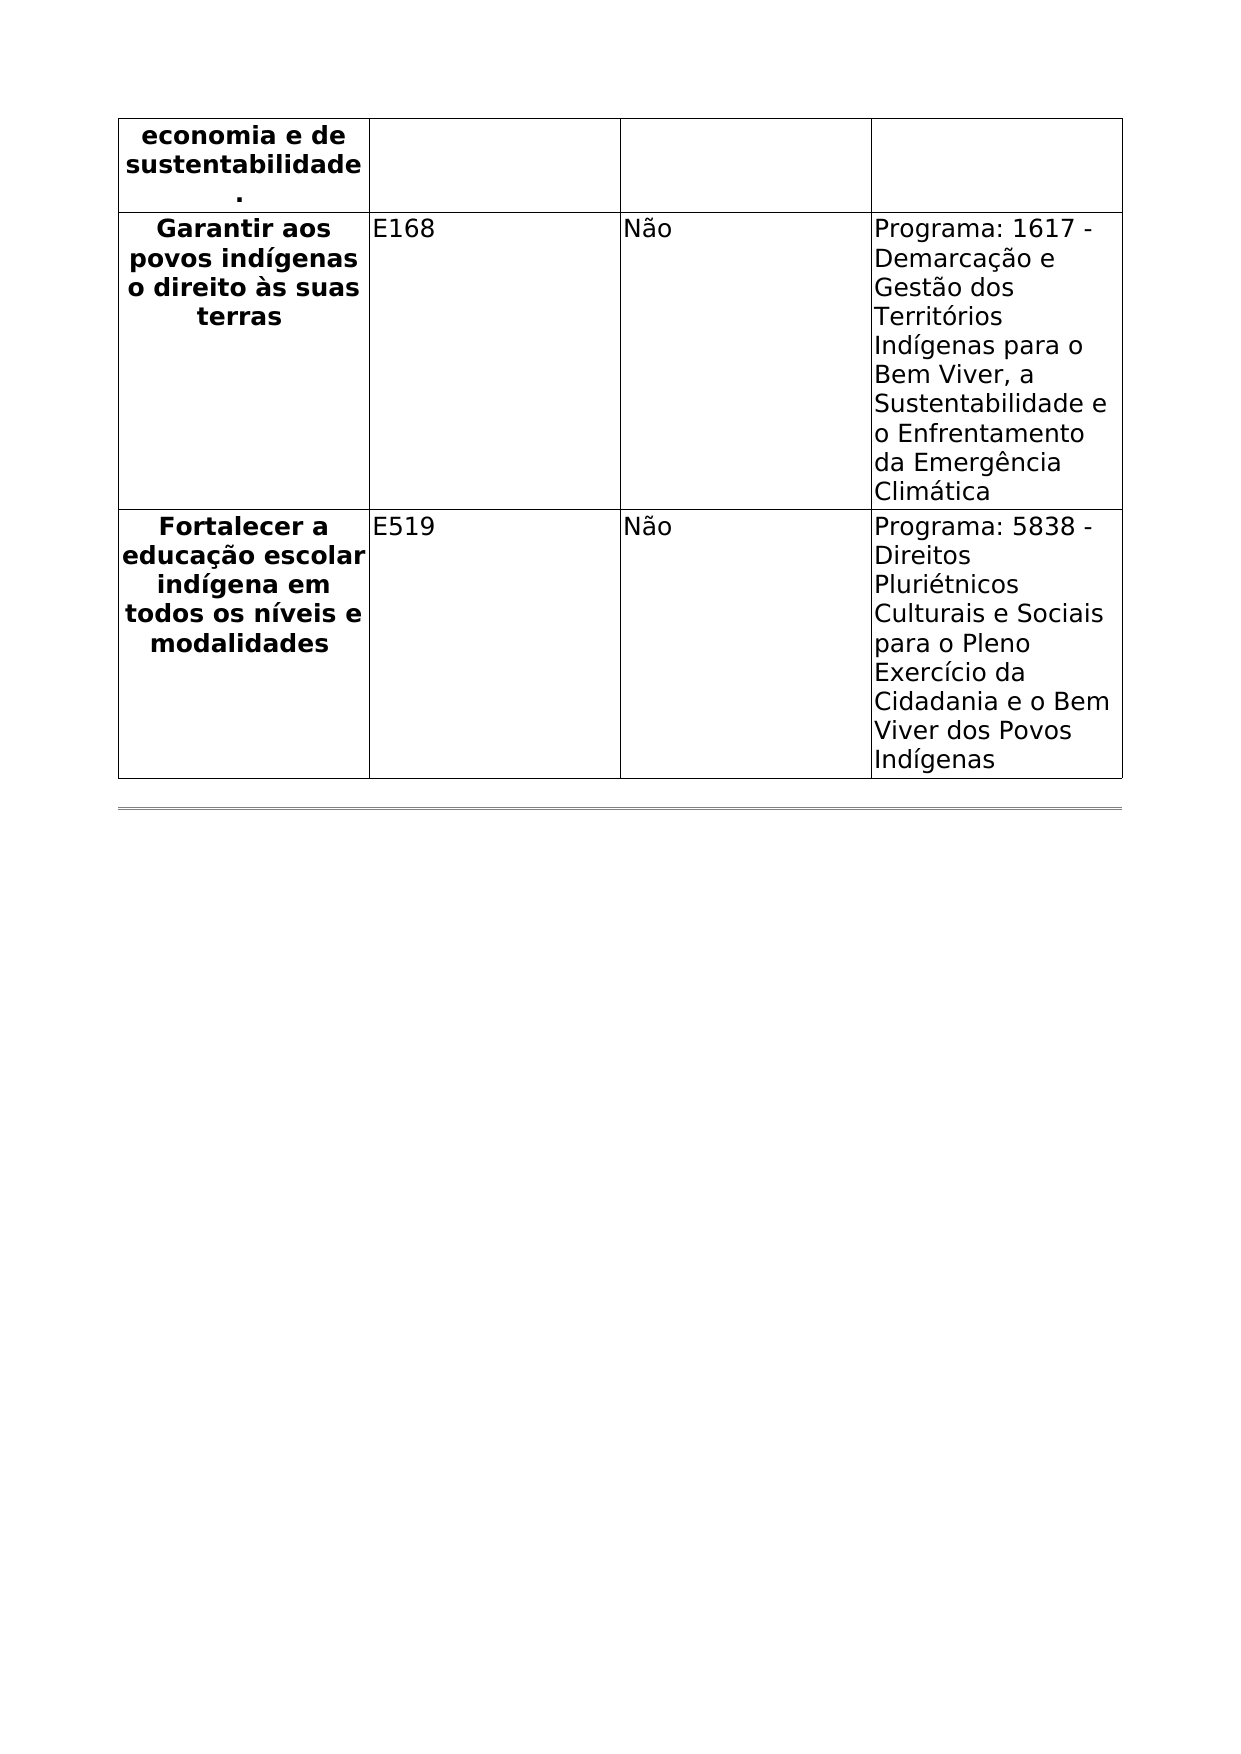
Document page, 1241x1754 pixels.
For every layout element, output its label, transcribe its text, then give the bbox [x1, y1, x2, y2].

table_cell [370, 119, 620, 212]
table_cell Programa: 5838 - Direitos Pluriétnicos Culturais e Sociais para o Pleno Exercício da Cidadania e o Bem Viver dos Povos Indígenas [872, 510, 1122, 778]
table_cell E168 [370, 213, 620, 509]
table_cell Garantir aos povos indígenas o direito às suas terras [119, 213, 369, 509]
table_cell Não [621, 510, 871, 778]
table_cell economia e de sustentabilidade. [119, 119, 369, 212]
table_cell [872, 119, 1122, 212]
table_cell [621, 119, 871, 212]
table_cell Programa: 1617 - Demarcação e Gestão dos Territórios Indígenas para o Bem Viver, a Sustentabilidade e o Enfrentamento da Emergência Climática [872, 213, 1122, 509]
table_cell Fortalecer a educação escolar indígena em todos os níveis e modalidades [119, 510, 369, 778]
table_cell E519 [370, 510, 620, 778]
table_cell Não [621, 213, 871, 509]
